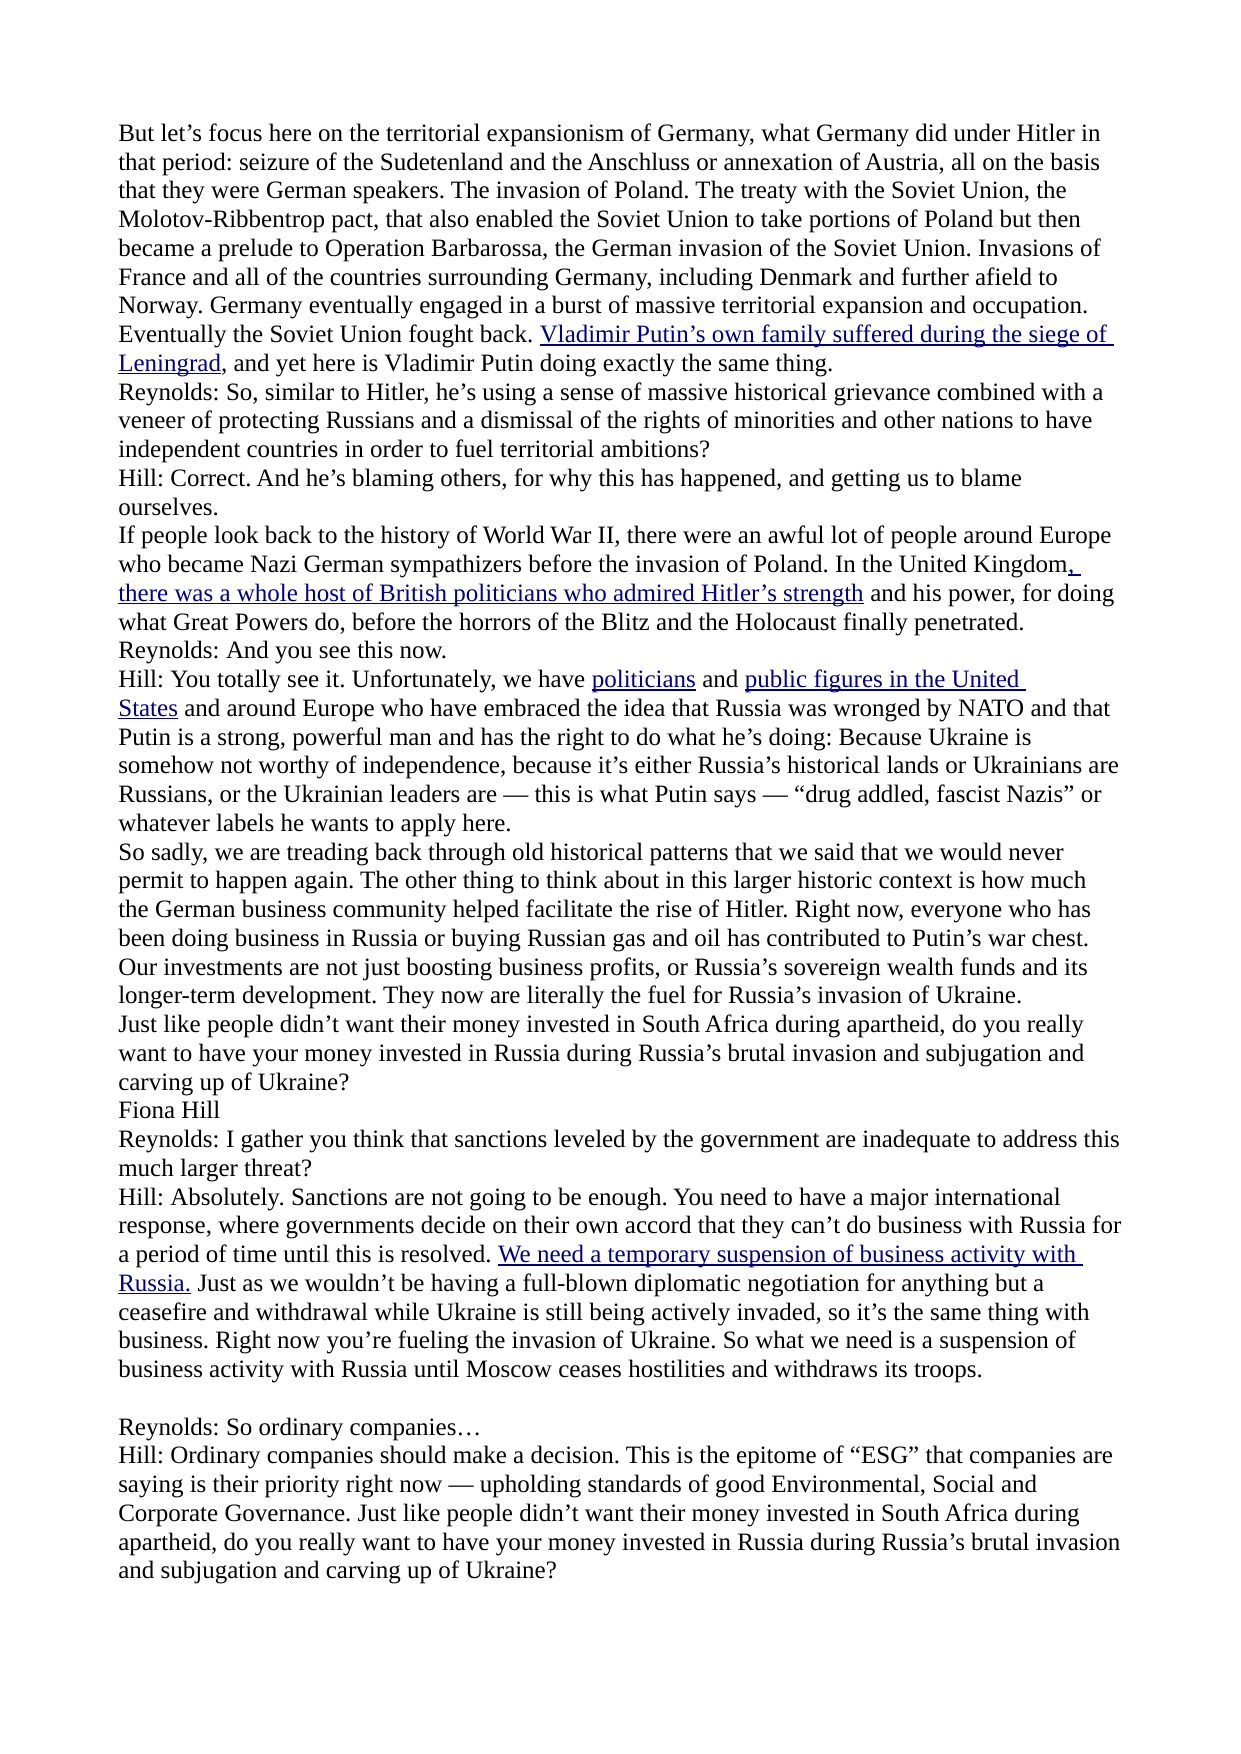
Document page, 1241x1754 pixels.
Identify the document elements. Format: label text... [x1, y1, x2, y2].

text Just like people didn’t want their money invested in South Africa during apartheid, do you really want to have your money invested in Russia during Russia’s brutal invasion and subjugation and carving up of Ukraine? [118, 1009, 1122, 1096]
text Reynolds: And you see this now. [118, 636, 1122, 664]
text Reynolds: I gather you think that sanctions leveled by the government are inadequate to address this much larger threat? [118, 1124, 1122, 1182]
text Fiona Hill [118, 1096, 1122, 1124]
text So sadly, we are treading back through old historical patterns that we said that we would never permit to happen again. The other thing to think about in this larger historic context is how much the German business community helped facilitate the rise of Hitler. Right now, everyone who has been doing business in Russia or buying Russian gas and oil has contributed to Putin’s war chest. Our investments are not just boosting business profits, or Russia’s sovereign wealth funds and its longer-term development. They now are literally the fuel for Russia’s invasion of Ukraine. [118, 837, 1122, 1009]
text Hill: Absolutely. Sanctions are not going to be enough. You need to have a major international response, where governments decide on their own accord that they can’t do business with Russia for a period of time until this is resolved. We need a temporary suspension of business activity with Russia. Just as we wouldn’t be having a full-blown diplomatic negotiation for anything but a ceasefire and withdrawal while Ukraine is still being actively invaded, so it’s the same thing with business. Right now you’re fueling the invasion of Ukraine. So what we need is a suspension of business activity with Russia until Moscow ceases hostilities and withdraws its troops. [118, 1182, 1122, 1383]
text But let’s focus here on the territorial expansionism of Germany, what Germany did under Hitler in that period: seizure of the Sudetenland and the Anschluss or annexation of Austria, all on the basis that they were German speakers. The invasion of Poland. The treaty with the Soviet Union, the Molotov-Ribbentrop pact, that also enabled the Soviet Union to take portions of Poland but then became a prelude to Operation Barbarossa, the German invasion of the Soviet Union. Invasions of France and all of the countries surrounding Germany, including Denmark and further afield to Norway. Germany eventually engaged in a burst of massive territorial expansion and occupation. Eventually the Soviet Union fought back. Vladimir Putin’s own family suffered during the siege of Leningrad, and yet here is Vladimir Putin doing exactly the same thing. [118, 118, 1122, 377]
text Reynolds: So, similar to Hitler, he’s using a sense of massive historical grievance combined with a veneer of protecting Russians and a dismissal of the rights of minorities and other nations to have independent countries in order to fuel territorial ambitions? [118, 377, 1122, 463]
text Hill: You totally see it. Unfortunately, we have politicians and public figures in the United States and around Europe who have embraced the idea that Russia was wronged by NATO and that Putin is a strong, powerful man and has the right to do what he’s doing: Because Ukraine is somehow not worthy of independence, because it’s either Russia’s historical lands or Ukrainians are Russians, or the Ukrainian leaders are — this is what Putin says — “drug addled, fascist Nazis” or whatever labels he wants to apply here. [118, 664, 1122, 837]
text Hill: Correct. And he’s blaming others, for why this has happened, and getting us to blame ourselves. [118, 463, 1122, 521]
text Reynolds: So ordinary companies… [118, 1412, 1122, 1441]
text Hill: Ordinary companies should make a decision. This is the epitome of “ESG” that companies are saying is their priority right now — upholding standards of good Environmental, Social and Corporate Governance. Just like people didn’t want their money invested in South Africa during apartheid, do you really want to have your money invested in Russia during Russia’s brutal invasion and subjugation and carving up of Ukraine? [118, 1441, 1122, 1584]
text If people look back to the history of World War II, there were an awful lot of people around Europe who became Nazi German sympathizers before the invasion of Poland. In the United Kingdom, there was a whole host of British politicians who admired Hitler’s strength and his power, for doing what Great Powers do, before the horrors of the Blitz and the Holocaust finally penetrated. [118, 521, 1122, 636]
